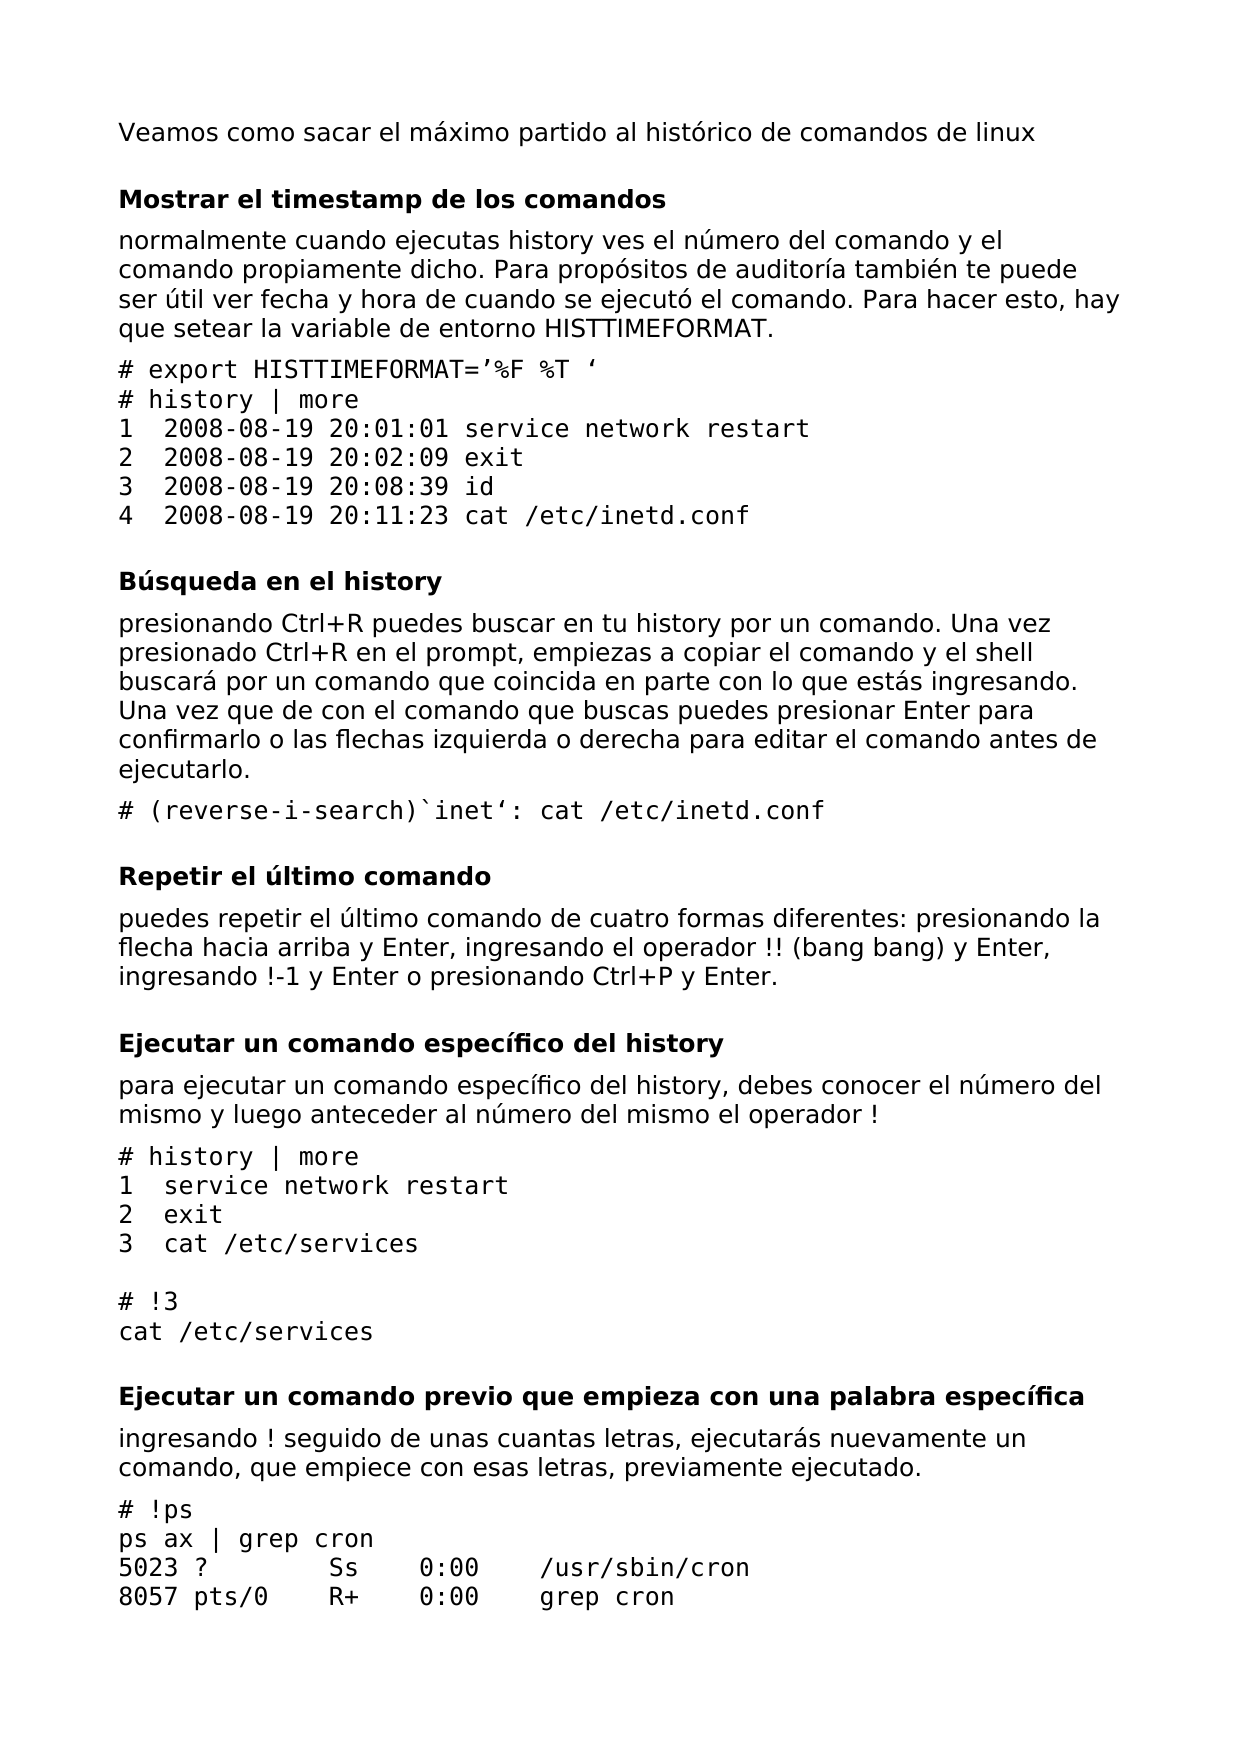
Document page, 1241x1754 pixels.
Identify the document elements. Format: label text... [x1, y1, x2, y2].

text normalmente cuando ejecutas history ves el número del comando y el comando propiamente dicho. Para propósitos de auditoría también te puede ser útil ver fecha y hora de cuando se ejecutó el comando. Para hacer esto, hay que setear la variable de entorno HISTTIMEFORMAT. [118, 226, 1122, 343]
text # export HISTTIMEFORMAT=’%F %T ‘ # history | more 1 2008-08-19 20:01:01 service network restart 2 2008-08-19 20:02:09 exit 3 2008-08-19 20:08:39 id 4 2008-08-19 20:11:23 cat /etc/inetd.conf [118, 356, 1122, 531]
text puedes repetir el último comando de cuatro formas diferentes: presionando la flecha hacia arriba y Enter, ingresando el operador !! (bang bang) y Enter, ingresando !-1 y Enter o presionando Ctrl+P y Enter. [118, 904, 1122, 992]
text para ejecutar un comando específico del history, debes conocer el número del mismo y luego anteceder al número del mismo el operador ! [118, 1071, 1122, 1129]
text # !ps ps ax | grep cron 5023 ? Ss 0:00 /usr/sbin/cron 8057 pts/0 R+ 0:00 grep cron [118, 1495, 1122, 1612]
subtitle Repetir el último comando [118, 862, 1122, 892]
text ingresando ! seguido de unas cuantas letras, ejecutarás nuevamente un comando, que empiece con esas letras, previamente ejecutado. [118, 1424, 1122, 1483]
text # (reverse-i-search)`inet‘: cat /etc/inetd.conf [118, 797, 1122, 826]
subtitle Ejecutar un comando previo que empieza con una palabra específica [118, 1383, 1122, 1412]
subtitle Mostrar el timestamp de los comandos [118, 185, 1122, 214]
text Veamos como sacar el máximo partido al histórico de comandos de linux [118, 118, 1122, 147]
text presionando Ctrl+R puedes buscar en tu history por un comando. Una vez presionado Ctrl+R en el prompt, empiezas a copiar el comando y el shell buscará por un comando que coincida en parte con lo que estás ingresando. Una vez que de con el comando que buscas puedes presionar Enter para confirmarlo o las flechas izquierda o derecha para editar el comando antes de ejecutarlo. [118, 609, 1122, 784]
text # history | more 1 service network restart 2 exit 3 cat /etc/services # !3 cat /etc/services [118, 1142, 1122, 1346]
subtitle Búsqueda en el history [118, 567, 1122, 597]
subtitle Ejecutar un comando específico del history [118, 1029, 1122, 1058]
